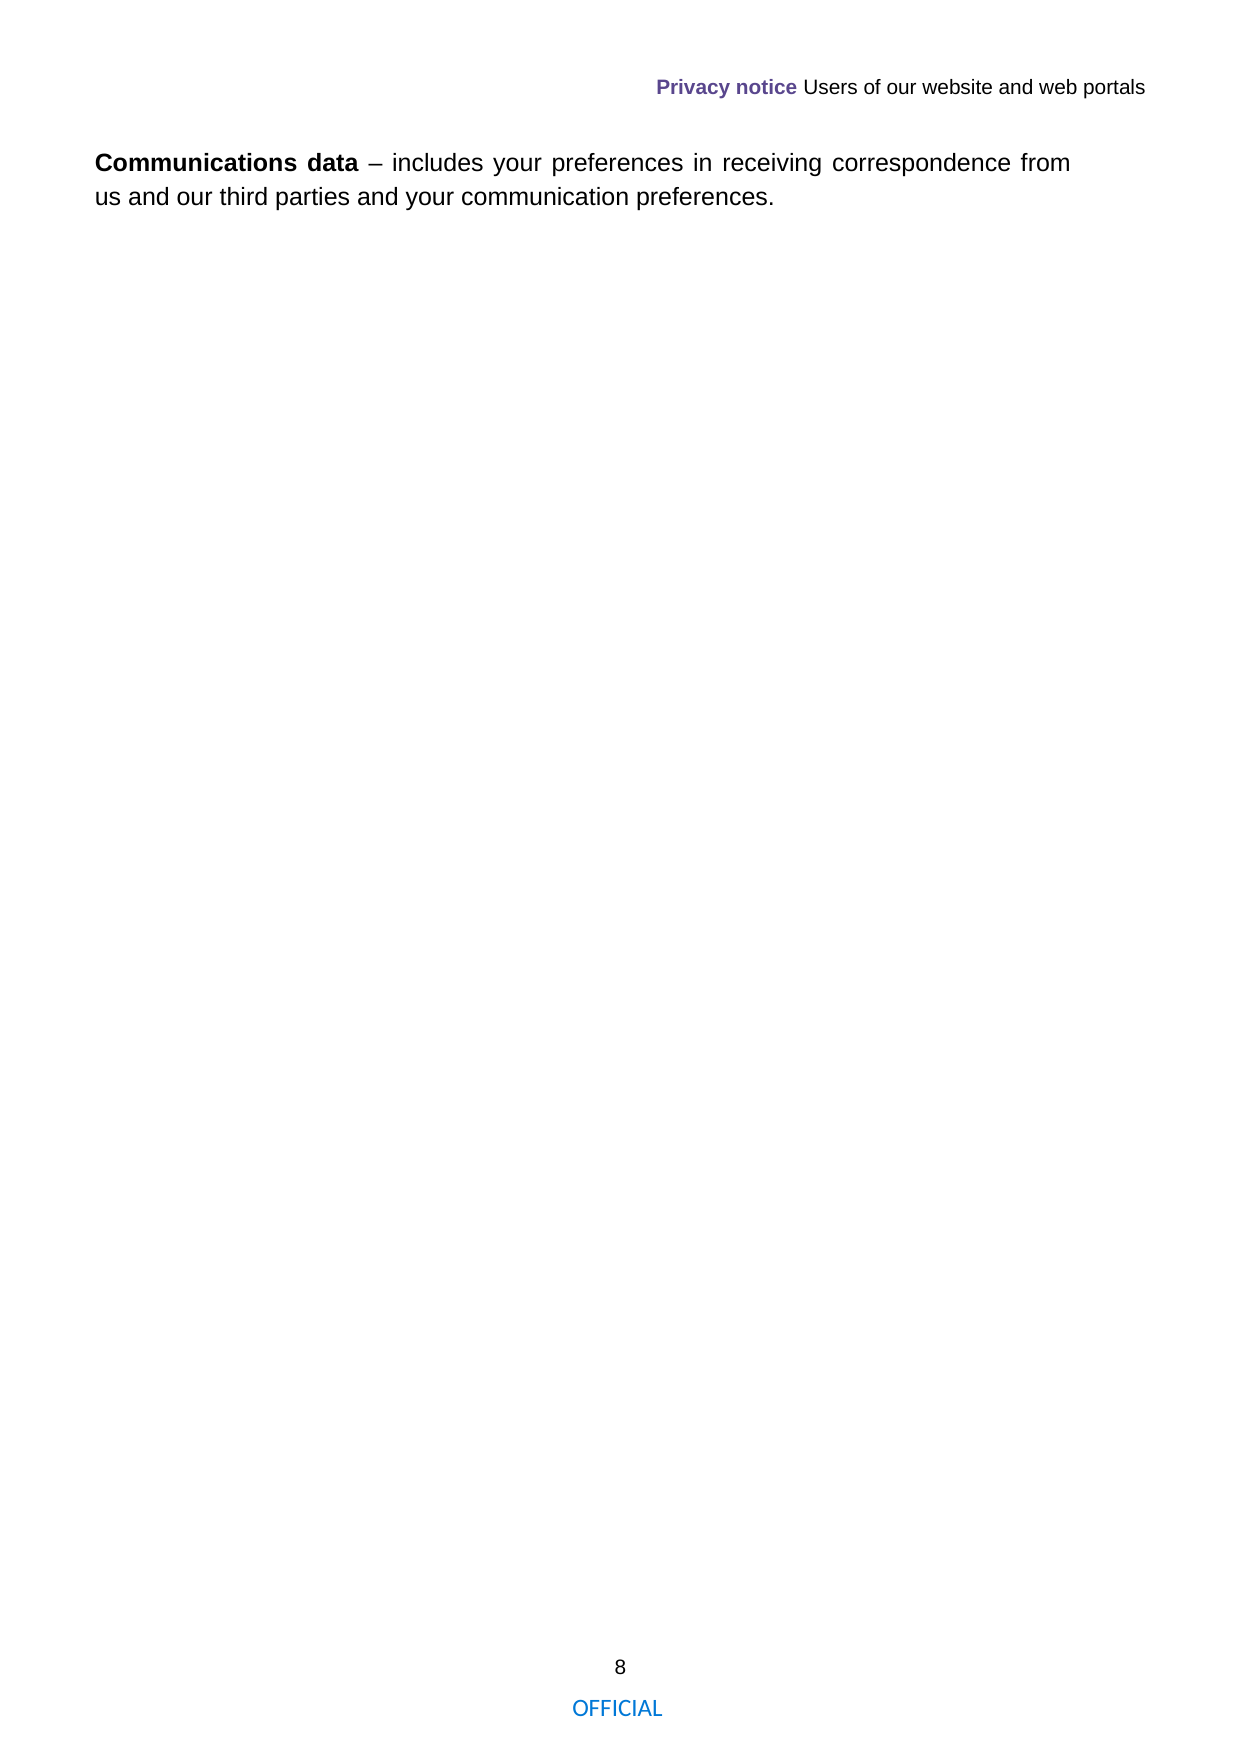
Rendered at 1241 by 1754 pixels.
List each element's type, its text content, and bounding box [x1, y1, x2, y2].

text Communications data – includes your preferences in receiving correspondence from us and our third parties and your communication preferences. [94, 148, 1072, 211]
